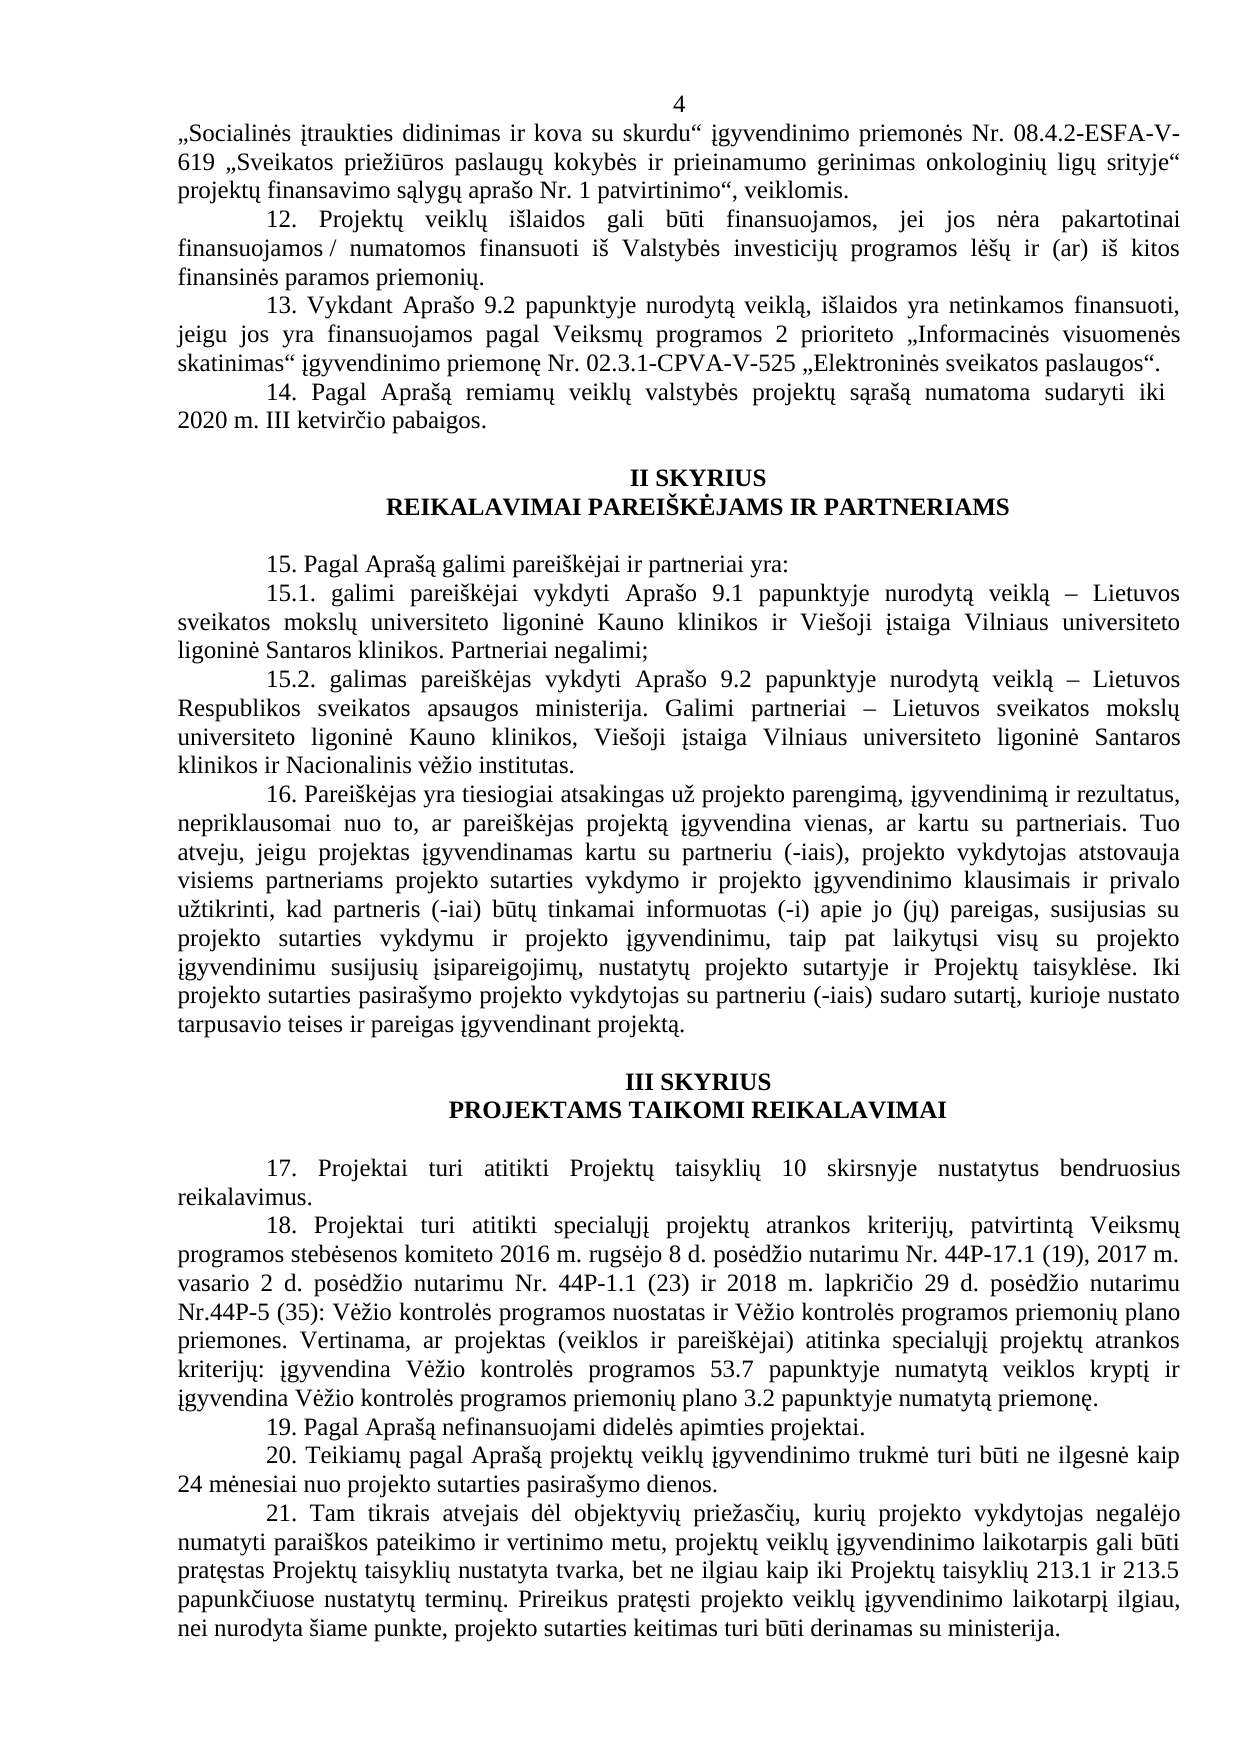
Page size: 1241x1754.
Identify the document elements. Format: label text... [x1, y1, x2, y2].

text REIKALAVIMAI PAREIŠKĖJAMS IR PARTNERIAMS [215, 492, 1181, 521]
text 15.2. galimas pareiškėjas vykdyti Aprašo 9.2 papunktyje nurodytą veiklą – Lietuvos Respublikos sveikatos apsaugos ministerija. Galimi partneriai – Lietuvos sveikatos mokslų universiteto ligoninė Kauno klinikos, Viešoji įstaiga Vilniaus universiteto ligoninė Santaros klinikos ir Nacionalinis vėžio institutas. [177, 664, 1181, 779]
text 12. Projektų veiklų išlaidos gali būti finansuojamos, jei jos nėra pakartotinai finansuojamos / numatomos finansuoti iš Valstybės investicijų programos lėšų ir (ar) iš kitos finansinės paramos priemonių. [177, 204, 1181, 291]
text 17. Projektai turi atitikti Projektų taisyklių 10 skirsnyje nustatytus bendruosius reikalavimus. [177, 1153, 1181, 1211]
text 15.1. galimi pareiškėjai vykdyti Aprašo 9.1 papunktyje nurodytą veiklą – Lietuvos sveikatos mokslų universiteto ligoninė Kauno klinikos ir Viešoji įstaiga Vilniaus universiteto ligoninė Santaros klinikos. Partneriai negalimi; [177, 578, 1181, 664]
text 21. Tam tikrais atvejais dėl objektyvių priežasčių, kurių projekto vykdytojas negalėjo numatyti paraiškos pateikimo ir vertinimo metu, projektų veiklų įgyvendinimo laikotarpis gali būti pratęstas Projektų taisyklių nustatyta tvarka, bet ne ilgiau kaip iki Projektų taisyklių 213.1 ir 213.5 papunkčiuose nustatytų terminų. Prireikus pratęsti projekto veiklų įgyvendinimo laikotarpį ilgiau, nei nurodyta šiame punkte, projekto sutarties keitimas turi būti derinamas su ministerija. [177, 1498, 1181, 1642]
text 20. Teikiamų pagal Aprašą projektų veiklų įgyvendinimo trukmė turi būti ne ilgesnė kaip 24 mėnesiai nuo projekto sutarties pasirašymo dienos. [177, 1441, 1181, 1498]
text III SKYRIUS [215, 1067, 1181, 1096]
text 14. Pagal Aprašą remiamų veiklų valstybės projektų sąrašą numatoma sudaryti iki 2020 m. III ketvirčio pabaigos. [177, 377, 1181, 434]
text „Socialinės įtraukties didinimas ir kova su skurdu“ įgyvendinimo priemonės Nr. 08.4.2-ESFA-V-619 „Sveikatos priežiūros paslaugų kokybės ir prieinamumo gerinimas onkologinių ligų srityje“ projektų finansavimo sąlygų aprašo Nr. 1 patvirtinimo“, veiklomis. [177, 118, 1181, 204]
text 19. Pagal Aprašą nefinansuojami didelės apimties projektai. [177, 1412, 1181, 1441]
text II SKYRIUS [215, 463, 1181, 492]
text PROJEKTAMS TAIKOMI REIKALAVIMAI [215, 1096, 1181, 1124]
text 16. Pareiškėjas yra tiesiogiai atsakingas už projekto parengimą, įgyvendinimą ir rezultatus, nepriklausomai nuo to, ar pareiškėjas projektą įgyvendina vienas, ar kartu su partneriais. Tuo atveju, jeigu projektas įgyvendinamas kartu su partneriu (-iais), projekto vykdytojas atstovauja visiems partneriams projekto sutarties vykdymo ir projekto įgyvendinimo klausimais ir privalo užtikrinti, kad partneris (-iai) būtų tinkamai informuotas (-i) apie jo (jų) pareigas, susijusias su projekto sutarties vykdymu ir projekto įgyvendinimu, taip pat laikytųsi visų su projekto įgyvendinimu susijusių įsipareigojimų, nustatytų projekto sutartyje ir Projektų taisyklėse. Iki projekto sutarties pasirašymo projekto vykdytojas su partneriu (-iais) sudaro sutartį, kurioje nustato tarpusavio teises ir pareigas įgyvendinant projektą. [177, 779, 1181, 1038]
text 18. Projektai turi atitikti specialųjį projektų atrankos kriterijų, patvirtintą Veiksmų programos stebėsenos komiteto 2016 m. rugsėjo 8 d. posėdžio nutarimu Nr. 44P-17.1 (19), 2017 m. vasario 2 d. posėdžio nutarimu Nr. 44P-1.1 (23) ir 2018 m. lapkričio 29 d. posėdžio nutarimu Nr.44P-5 (35): Vėžio kontrolės programos nuostatas ir Vėžio kontrolės programos priemonių plano priemones. Vertinama, ar projektas (veiklos ir pareiškėjai) atitinka specialųjį projektų atrankos kriterijų: įgyvendina Vėžio kontrolės programos 53.7 papunktyje numatytą veiklos kryptį ir įgyvendina Vėžio kontrolės programos priemonių plano 3.2 papunktyje numatytą priemonę. [177, 1211, 1181, 1412]
text 15. Pagal Aprašą galimi pareiškėjai ir partneriai yra: [266, 549, 1181, 578]
text 13. Vykdant Aprašo 9.2 papunktyje nurodytą veiklą, išlaidos yra netinkamos finansuoti, jeigu jos yra finansuojamos pagal Veiksmų programos 2 prioriteto „Informacinės visuomenės skatinimas“ įgyvendinimo priemonę Nr. 02.3.1-CPVA-V-525 „Elektroninės sveikatos paslaugos“. [177, 291, 1181, 377]
